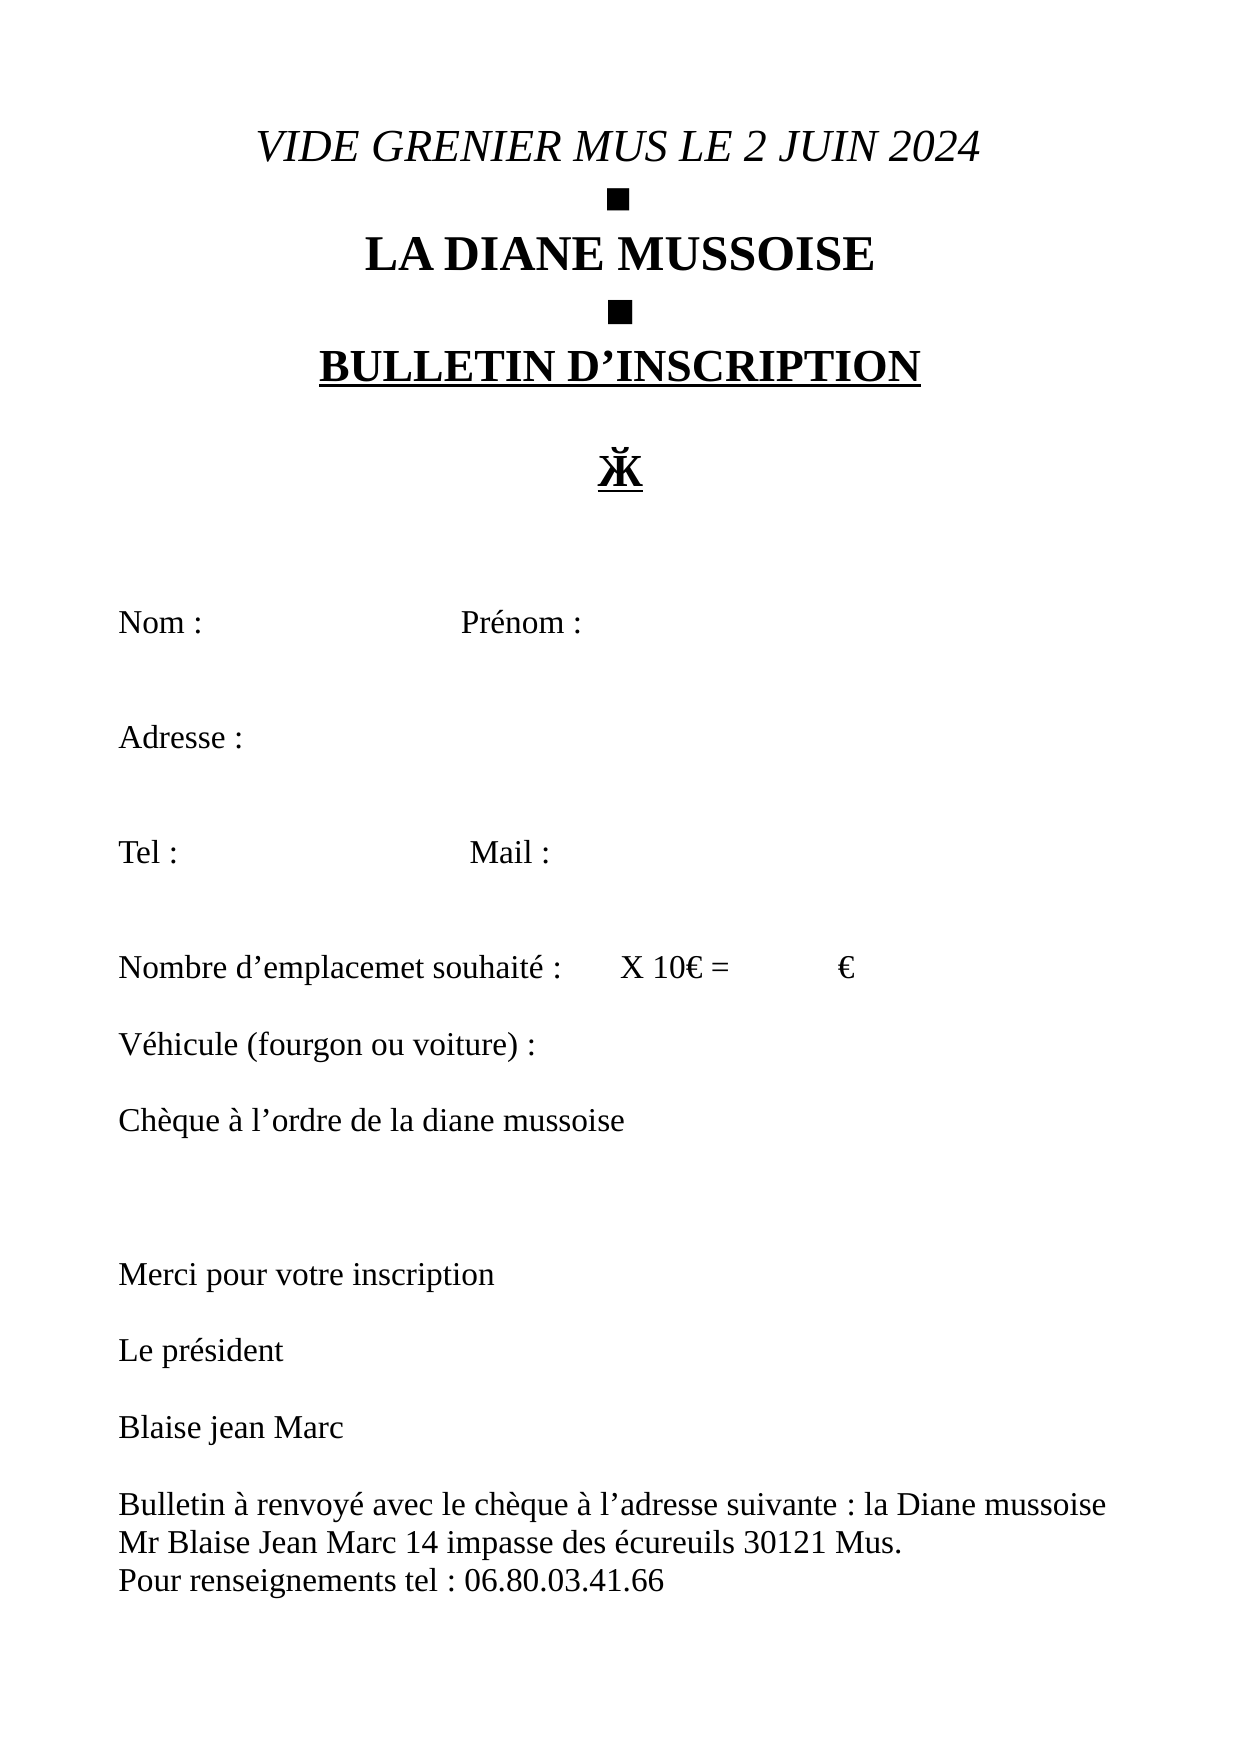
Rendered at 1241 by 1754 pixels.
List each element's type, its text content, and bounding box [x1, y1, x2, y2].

text VIDE GRENIER MUS LE 2 JUIN 2024 [118, 118, 1122, 171]
text Chèque à l’ordre de la diane mussoise [118, 1100, 1122, 1139]
text Nom : Prénom : [118, 602, 1122, 640]
text ■ [118, 281, 1122, 338]
text Adresse : [118, 717, 1122, 755]
text Tel : Mail : [118, 832, 1122, 870]
text Le président [118, 1330, 1122, 1369]
text LA DIANE MUSSOISE [118, 223, 1122, 281]
text Merci pour votre inscription [118, 1254, 1122, 1292]
text Pour renseignements tel : 06.80.03.41.66 [118, 1560, 1122, 1599]
text BULLETIN D’INSCRIPTION [118, 338, 1122, 391]
text Bulletin à renvoyé avec le chèque à l’adresse suivante : la Diane mussoise Mr Blaise Jean Marc 14 impasse des écureuils 30121 Mus. [118, 1484, 1122, 1560]
text ■ [118, 171, 1122, 223]
text Véhicule (fourgon ou voiture) : [118, 1024, 1122, 1062]
text Ӂ [118, 444, 1122, 497]
text Blaise jean Marc [118, 1407, 1122, 1445]
text Nombre d’emplacemet souhaité : X 10€ = € [118, 947, 1122, 985]
